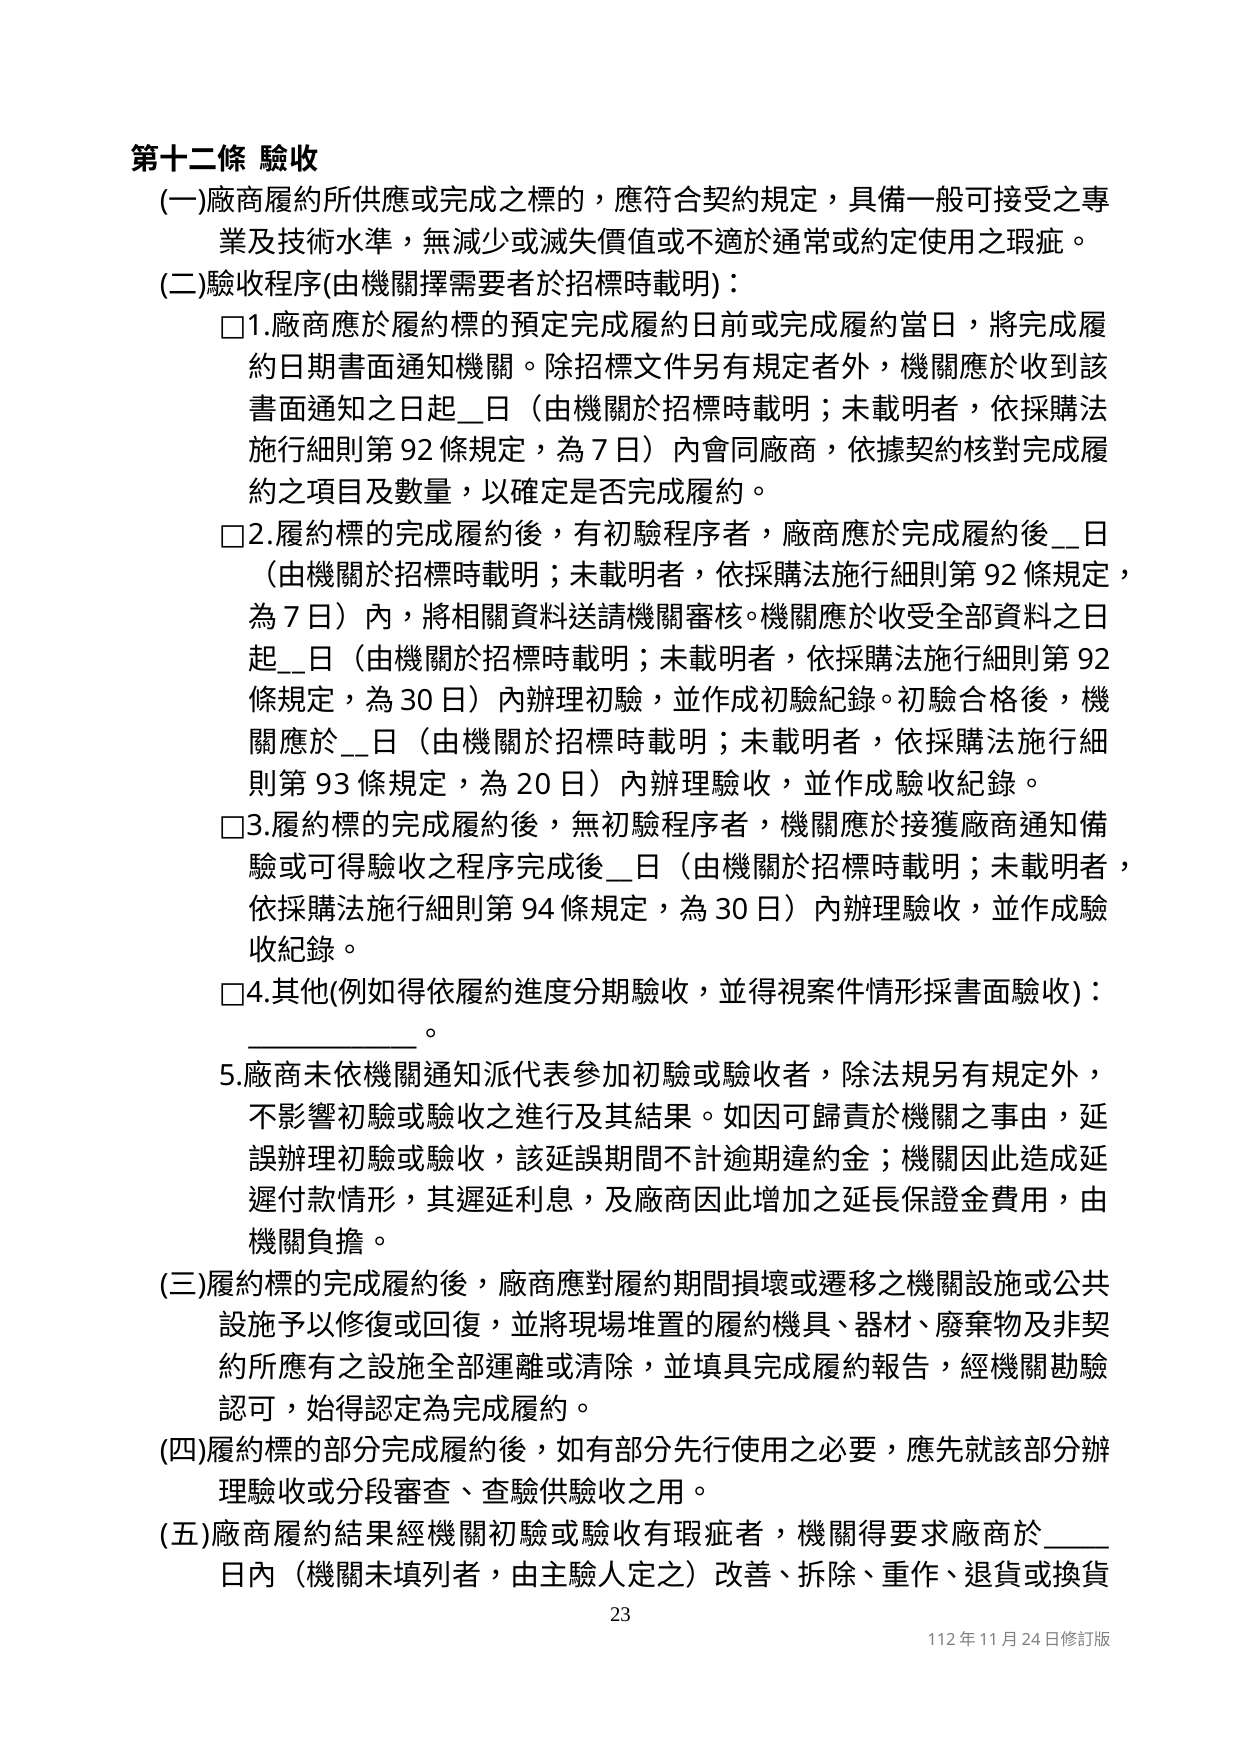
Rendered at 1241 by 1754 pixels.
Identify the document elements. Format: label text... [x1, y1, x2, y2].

text □1.廠商應於履約標的預定完成履約日前或完成履約當日，將完成履約日期書面通知機關。除招標文件另有規定者外，機關應於收到該書面通知之日起__日（由機關於招標時載明；未載明者，依採購法施行細則第92條規定，為7日）內會同廠商，依據契約核對完成履約之項目及數量，以確定是否完成履約。 [218, 302, 1110, 511]
text (二)驗收程序(由機關擇需要者於招標時載明)： [159, 261, 1110, 302]
text 5.廠商未依機關通知派代表參加初驗或驗收者，除法規另有規定外，不影響初驗或驗收之進行及其結果。如因可歸責於機關之事由，延誤辦理初驗或驗收，該延誤期間不計逾期違約金；機關因此造成延遲付款情形，其遲延利息，及廠商因此增加之延長保證金費用，由機關負擔。 [218, 1052, 1110, 1261]
text (一)廠商履約所供應或完成之標的，應符合契約規定，具備一般可接受之專業及技術水準，無減少或滅失價值或不適於通常或約定使用之瑕疵。 [159, 177, 1110, 261]
text 第十二條 驗收 [130, 136, 1110, 177]
text (四)履約標的部分完成履約後，如有部分先行使用之必要，應先就該部分辦理驗收或分段審查、查驗供驗收之用。 [159, 1427, 1110, 1511]
text □2.履約標的完成履約後，有初驗程序者，廠商應於完成履約後__日（由機關於招標時載明；未載明者，依採購法施行細則第92條規定，為7日）內，將相關資料送請機關審核。機關應於收受全部資料之日起__日（由機關於招標時載明；未載明者，依採購法施行細則第92條規定，為30日）內辦理初驗，並作成初驗紀錄。初驗合格後，機關應於__日（由機關於招標時載明；未載明者，依採購法施行細則第93條規定，為20日）內辦理驗收，並作成驗收紀錄。 [218, 511, 1110, 802]
text (三)履約標的完成履約後，廠商應對履約期間損壞或遷移之機關設施或公共設施予以修復或回復，並將現場堆置的履約機具、器材、廢棄物及非契約所應有之設施全部運離或清除，並填具完成履約報告，經機關勘驗認可，始得認定為完成履約。 [159, 1261, 1110, 1427]
text □4.其他(例如得依履約進度分期驗收，並得視案件情形採書面驗收)：_____________。 [218, 969, 1110, 1052]
text □3.履約標的完成履約後，無初驗程序者，機關應於接獲廠商通知備驗或可得驗收之程序完成後__日（由機關於招標時載明；未載明者，依採購法施行細則第94條規定，為30日）內辦理驗收，並作成驗收紀錄。 [218, 802, 1110, 969]
text (五)廠商履約結果經機關初驗或驗收有瑕疵者，機關得要求廠商於_____ 日內（機關未填列者，由主驗人定之）改善、拆除、重作、退貨或換貨 [159, 1511, 1110, 1594]
